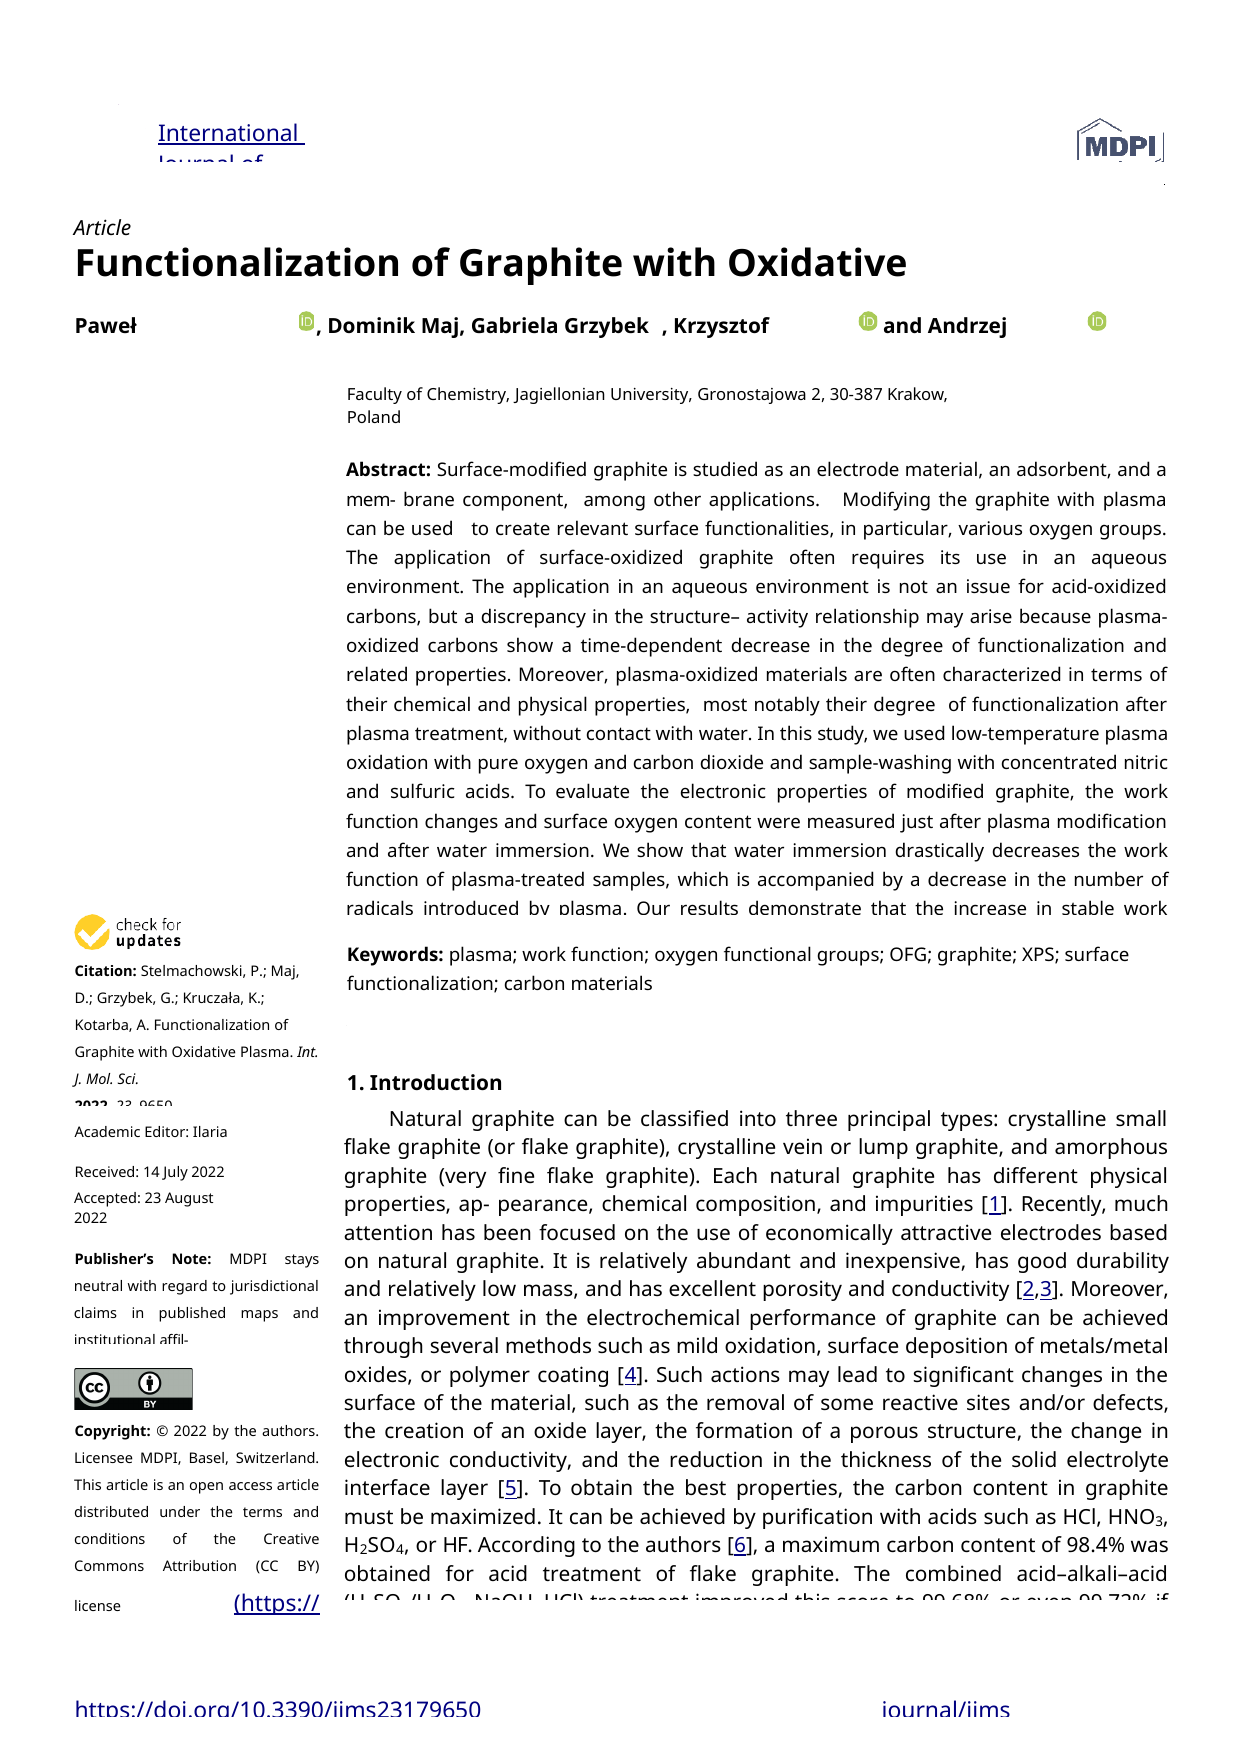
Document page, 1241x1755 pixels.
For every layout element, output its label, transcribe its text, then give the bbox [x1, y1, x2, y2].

text https://www.mdpi.com/journal/ijms [881, 1693, 1167, 1716]
picture [858, 311, 878, 331]
text Paweł Stelmachowski * [74, 311, 299, 339]
text 2022, 23, 9650. https://doi.org/ [74, 1096, 321, 1105]
text Int. J. Mol. Sci. 2022, 23, 9650. https://doi.org/10.3390/ijms23179650 [74, 1693, 580, 1717]
picture [74, 914, 181, 950]
picture [1087, 311, 1107, 331]
text Citation: Stelmachowski, P.; Maj, D.; Grzybek, G.; Kruczała, K.; Kotarba, A. Functionalization of Graphite with Oxidative Plasma. Int. J. Mol. Sci. [74, 961, 321, 1088]
picture [74, 1368, 193, 1410]
text Academic Editor: Ilaria Armentano [74, 1122, 304, 1142]
text 1. Introduction [347, 1068, 1171, 1097]
text Copyright: © 2022 by the authors. Licensee MDPI, Basel, Switzerland. This article is an open access article distributed under the terms and conditions of the Creative Commons Attribution (CC BY) license (https:// creativecommons.org/licenses/by/ [74, 1421, 319, 1615]
text Functionalization of Graphite with Oxidative Plasma [74, 241, 982, 288]
text Faculty of Chemistry, Jagiellonian University, Gronostajowa 2, 30-387 Krakow, Poland [347, 383, 977, 428]
text Natural graphite can be classified into three principal types: crystalline small flake graphite (or flake graphite), crystalline vein or lump graphite, and amorphous graphite (very fine flake graphite). Each natural graphite has different physical properties, ap- pearance, chemical composition, and impurities [1]. Recently, much attention has been focused on the use of economically attractive electrodes based on natural graphite. It is relatively abundant and inexpensive, has good durability and relatively low mass, and has excellent porosity and conductivity [2,3]. Moreover, an improvement in the electrochemical performance of graphite can be achieved through several methods such as mild oxidation, surface deposition of metals/metal oxides, or polymer coating [4]. Such actions may lead to significant changes in the surface of the material, such as the removal of some reactive sites and/or defects, the creation of an oxide layer, the formation of a porous structure, the change in electronic conductivity, and the reduction in the thickness of the solid electrolyte interface layer [5]. To obtain the best properties, the carbon content in graphite must be maximized. It can be achieved by purification with acids such as HCl, HNO3, H2SO4, or HF. According to the authors [6], a maximum carbon content of 98.4% was obtained for acid treatment of flake graphite. The combined acid–alkali–acid (H2SO4/H2O2–NaOH–HCl) treatment improved this score to 99.68% or even 99.72% if HF was also employed. Nitric acid treatment is also a very popular method for introducing surface oxygen functional groups (OFG), mainly carboxylic, onto various carbon materials, such as amorphous car- [344, 1104, 1169, 1599]
picture [299, 311, 314, 331]
text and Andrzej Kotarba [883, 311, 1084, 339]
text Accepted: 23 August 2022 [74, 1188, 248, 1228]
text , Dominik Maj, Gabriela Grzybek , Krzysztof Kruczała [316, 311, 856, 339]
text Received: 14 July 2022 [74, 1162, 248, 1181]
text Abstract: Surface-modified graphite is studied as an electrode material, an adsorbent, and a mem- brane component, among other applications. Modifying the graphite with plasma can be used to create relevant surface functionalities, in particular, various oxygen groups. The application of surface-oxidized graphite often requires its use in an aqueous environment. The application in an aqueous environment is not an issue for acid-oxidized carbons, but a discrepancy in the structure– activity relationship may arise because plasma-oxidized carbons show a time-dependent decrease in the degree of functionalization and related properties. Moreover, plasma-oxidized materials are often characterized in terms of their chemical and physical properties, most notably their degree of functionalization after plasma treatment, without contact with water. In this study, we used low-temperature plasma oxidation with pure oxygen and carbon dioxide and sample-washing with concentrated nitric and sulfuric acids. To evaluate the electronic properties of modified graphite, the work function changes and surface oxygen content were measured just after plasma modification and after water immersion. We show that water immersion drastically decreases the work function of plasma-treated samples, which is accompanied by a decrease in the number of radicals introduced by plasma. Our results demonstrate that the increase in stable work function as a result of plasma treatment, brought about by an increase in the surface oxygen species concentration, can be realized most effectively for the acid-washed graphite. [346, 457, 1168, 914]
text Article [74, 217, 982, 241]
text Keywords: plasma; work function; oxygen functional groups; OFG; graphite; XPS; surface functionalization; carbon materials [347, 941, 1167, 993]
text International Journal of [158, 117, 351, 162]
text Publisher’s Note: MDPI stays neutral with regard to jurisdictional claims in published maps and institutional affil- [74, 1248, 319, 1343]
picture [1076, 116, 1164, 162]
